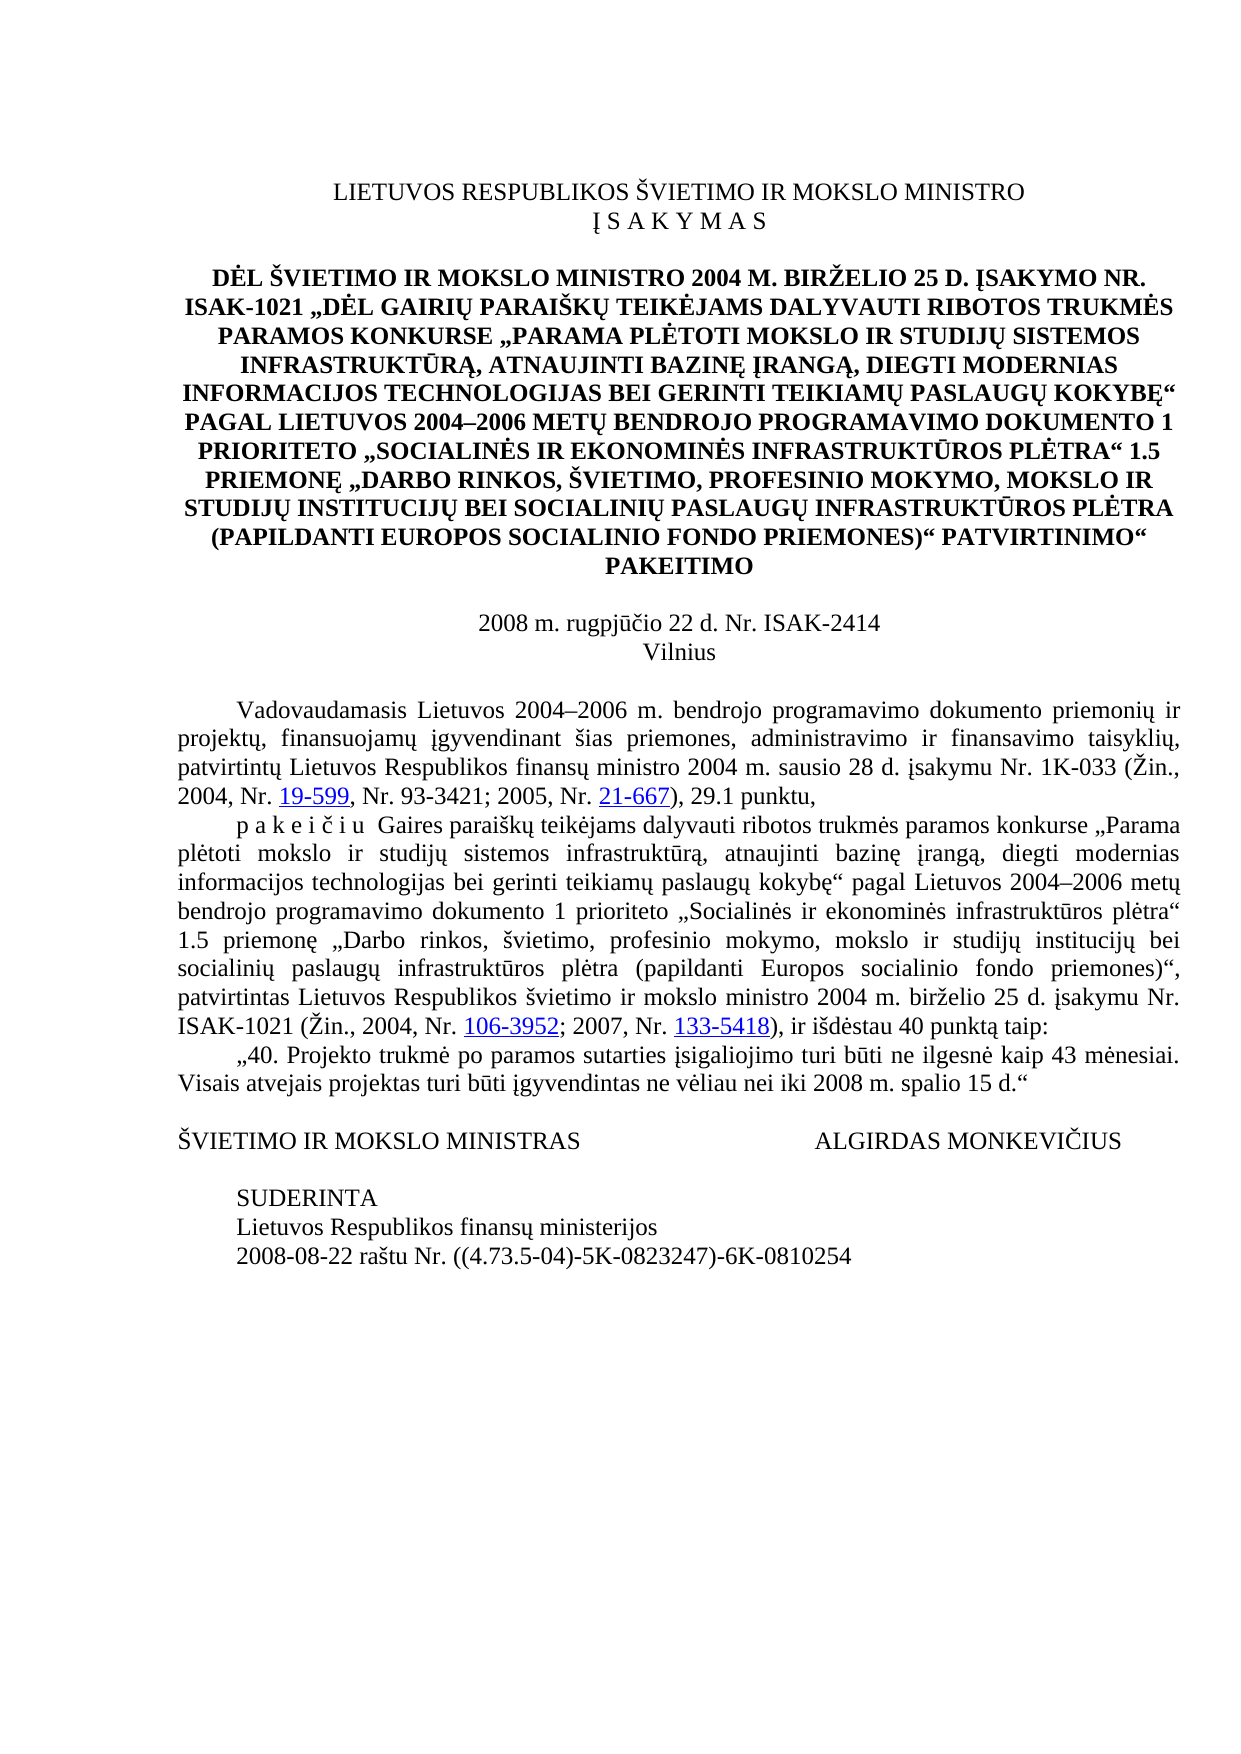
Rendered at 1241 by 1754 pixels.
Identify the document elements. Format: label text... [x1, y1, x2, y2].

text 2008-08-22 raštu Nr. ((4.73.5-04)-5K-0823247)-6K-0810254 [177, 1241, 1181, 1270]
text SUDERINTA [177, 1183, 1181, 1212]
text pakeičiu Gaires paraiškų teikėjams dalyvauti ribotos trukmės paramos konkurse „Parama plėtoti mokslo ir studijų sistemos infrastruktūrą, atnaujinti bazinę įrangą, diegti modernias informacijos technologijas bei gerinti teikiamų paslaugų kokybę“ pagal Lietuvos 2004–2006 metų bendrojo programavimo dokumento 1 prioriteto „Socialinės ir ekonominės infrastruktūros plėtra“ 1.5 priemonę „Darbo rinkos, švietimo, profesinio mokymo, mokslo ir studijų institucijų bei socialinių paslaugų infrastruktūros plėtra (papildanti Europos socialinio fondo priemones)“, patvirtintas Lietuvos Respublikos švietimo ir mokslo ministro 2004 m. birželio 25 d. įsakymu Nr. ISAK-1021 (Žin., 2004, Nr. 106-3952; 2007, Nr. 133-5418), ir išdėstau 40 punktą taip: [177, 810, 1181, 1040]
text Vilnius [177, 637, 1181, 666]
text 2008 m. rugpjūčio 22 d. Nr. ISAK-2414 [177, 608, 1181, 637]
text Vadovaudamasis Lietuvos 2004–2006 m. bendrojo programavimo dokumento priemonių ir projektų, finansuojamų įgyvendinant šias priemones, administravimo ir finansavimo taisyklių, patvirtintų Lietuvos Respublikos finansų ministro 2004 m. sausio 28 d. įsakymu Nr. 1K-033 (Žin., 2004, Nr. 19-599, Nr. 93-3421; 2005, Nr. 21-667), 29.1 punktu, [177, 695, 1181, 810]
text Lietuvos Respublikos finansų ministerijos [177, 1212, 1181, 1241]
text ŠVIETIMO IR MOKSLO MINISTRAS ALGIRDAS MONKEVIČIUS [177, 1126, 1181, 1155]
text „40. Projekto trukmė po paramos sutarties įsigaliojimo turi būti ne ilgesnė kaip 43 mėnesiai. Visais atvejais projektas turi būti įgyvendintas ne vėliau nei iki 2008 m. spalio 15 d.“ [177, 1040, 1181, 1097]
text ĮSAKYMAS [177, 206, 1181, 235]
text DĖL ŠVIETIMO IR MOKSLO MINISTRO 2004 M. BIRŽELIO 25 D. ĮSAKYMO NR. ISAK-1021 „DĖL GAIRIŲ PARAIŠKŲ TEIKĖJAMS DALYVAUTI RIBOTOS TRUKMĖS PARAMOS KONKURSE „PARAMA PLĖTOTI MOKSLO IR STUDIJŲ SISTEMOS INFRASTRUKTŪRĄ, ATNAUJINTI BAZINĘ ĮRANGĄ, DIEGTI MODERNIAS INFORMACIJOS TECHNOLOGIJAS BEI GERINTI TEIKIAMŲ PASLAUGŲ KOKYBĘ“ PAGAL LIETUVOS 2004–2006 METŲ BENDROJO PROGRAMAVIMO DOKUMENTO 1 PRIORITETO „SOCIALINĖS IR EKONOMINĖS INFRASTRUKTŪROS PLĖTRA“ 1.5 PRIEMONĘ „DARBO RINKOS, ŠVIETIMO, PROFESINIO MOKYMO, MOKSLO IR STUDIJŲ INSTITUCIJŲ BEI SOCIALINIŲ PASLAUGŲ INFRASTRUKTŪROS PLĖTRA (PAPILDANTI EUROPOS SOCIALINIO FONDO PRIEMONES)“ PATVIRTINIMO“ PAKEITIMO [177, 263, 1181, 580]
text LIETUVOS RESPUBLIKOS ŠVIETIMO IR MOKSLO MINISTRO [177, 177, 1181, 206]
